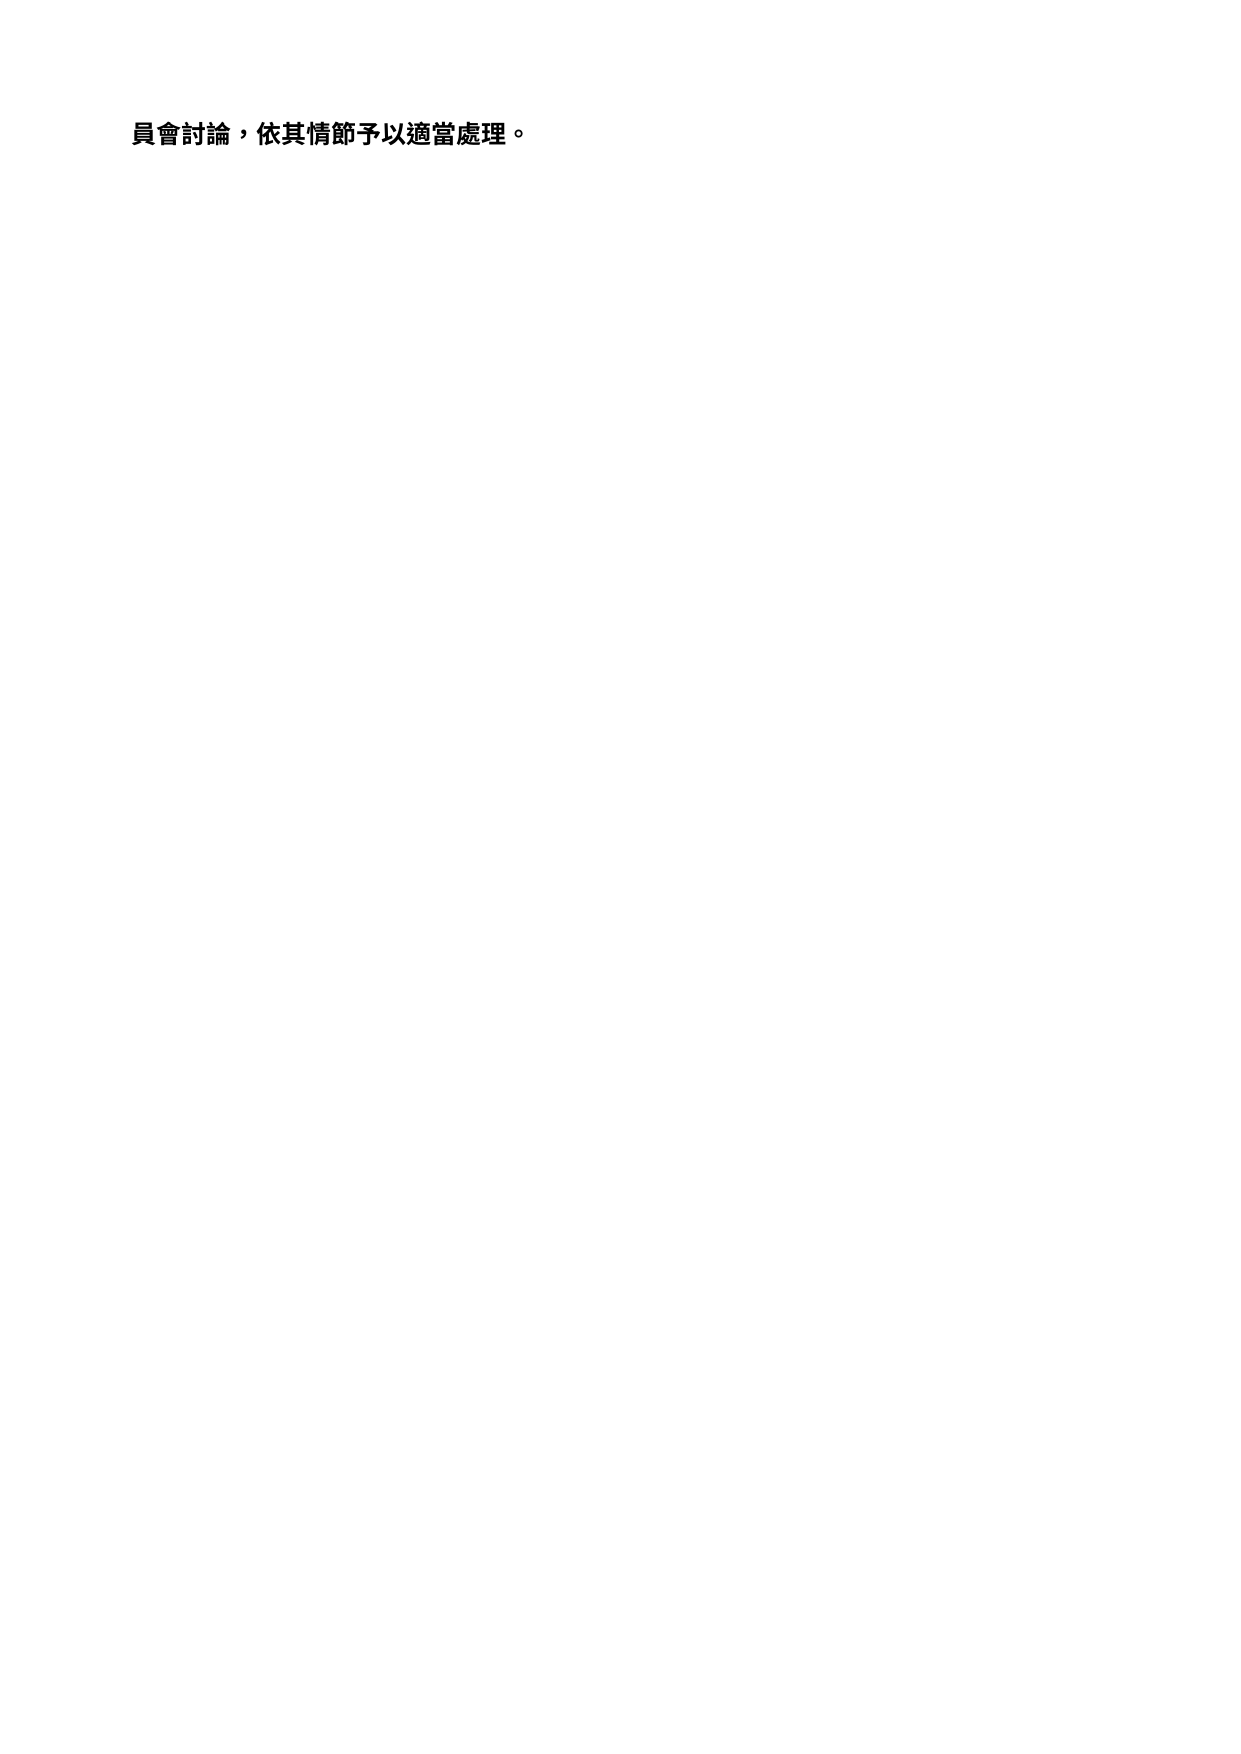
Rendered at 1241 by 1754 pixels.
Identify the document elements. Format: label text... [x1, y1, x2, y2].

text 員會討論，依其情節予以適當處理。 [118, 118, 1122, 149]
